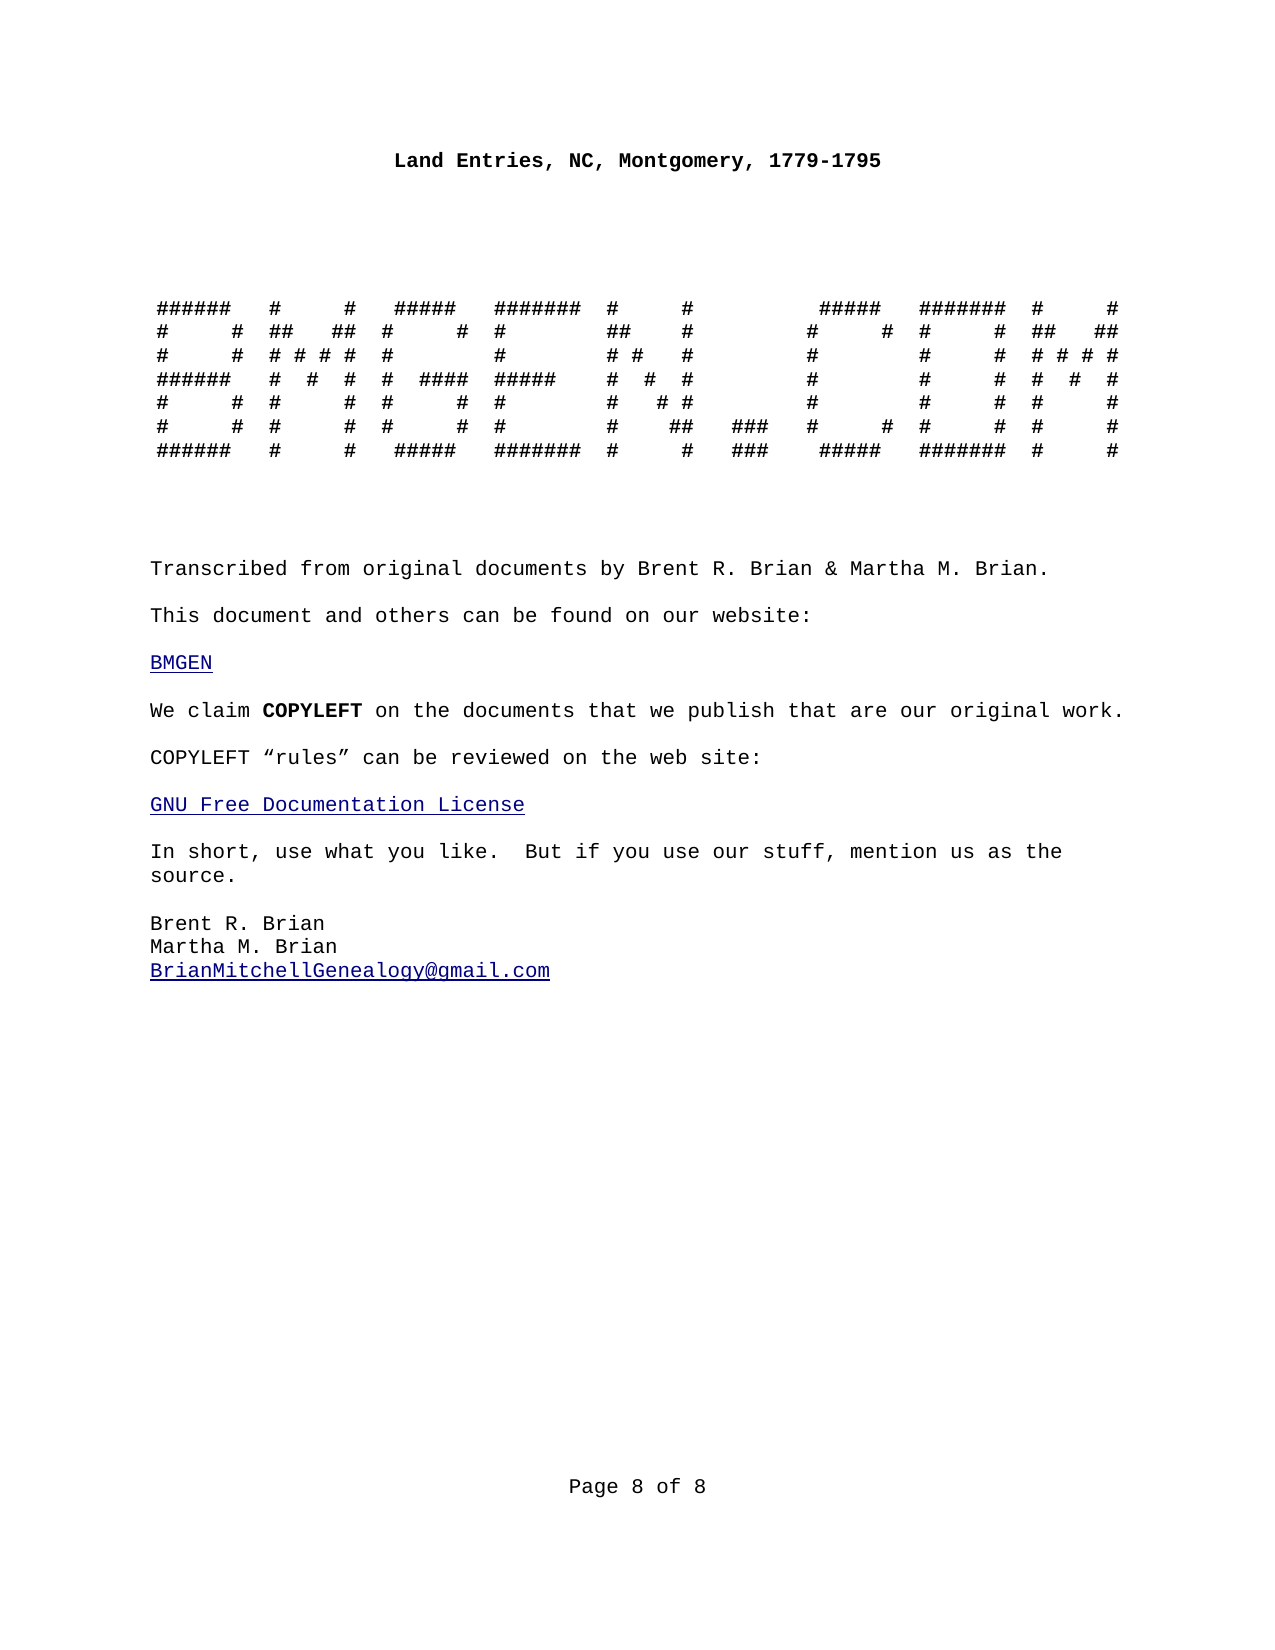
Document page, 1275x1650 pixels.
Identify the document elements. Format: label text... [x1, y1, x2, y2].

text In short, use what you like. But if you use our stuff, mention us as the source. [150, 842, 1125, 889]
text ###### # # # # #### ##### # # # # # # # # # [150, 369, 1125, 392]
text Martha M. Brian [150, 936, 1125, 960]
text Brent R. Brian [150, 912, 1125, 936]
text ###### # # ##### ####### # # ##### ####### # # [150, 298, 1125, 321]
text # # ## ## # # # ## # # # # # ## ## [150, 321, 1125, 345]
text # # # # # # # # # # # # # # # # # # [150, 345, 1125, 369]
text BrianMitchellGenealogy@gmail.com [150, 960, 1125, 983]
text # # # # # # # # ## ### # # # # # # [150, 416, 1125, 439]
text BMGEN [150, 652, 1125, 676]
text COPYLEFT “rules” can be reviewed on the web site: [150, 747, 1125, 771]
text ###### # # ##### ####### # # ### ##### ####### # # [150, 439, 1125, 463]
text We claim COPYLEFT on the documents that we publish that are our original work. [150, 700, 1125, 723]
text This document and others can be found on our website: [150, 605, 1125, 629]
text GNU Free Documentation License [150, 794, 1125, 818]
text Transcribed from original documents by Brent R. Brian & Martha M. Brian. [150, 558, 1125, 581]
text # # # # # # # # # # # # # # # [150, 392, 1125, 416]
